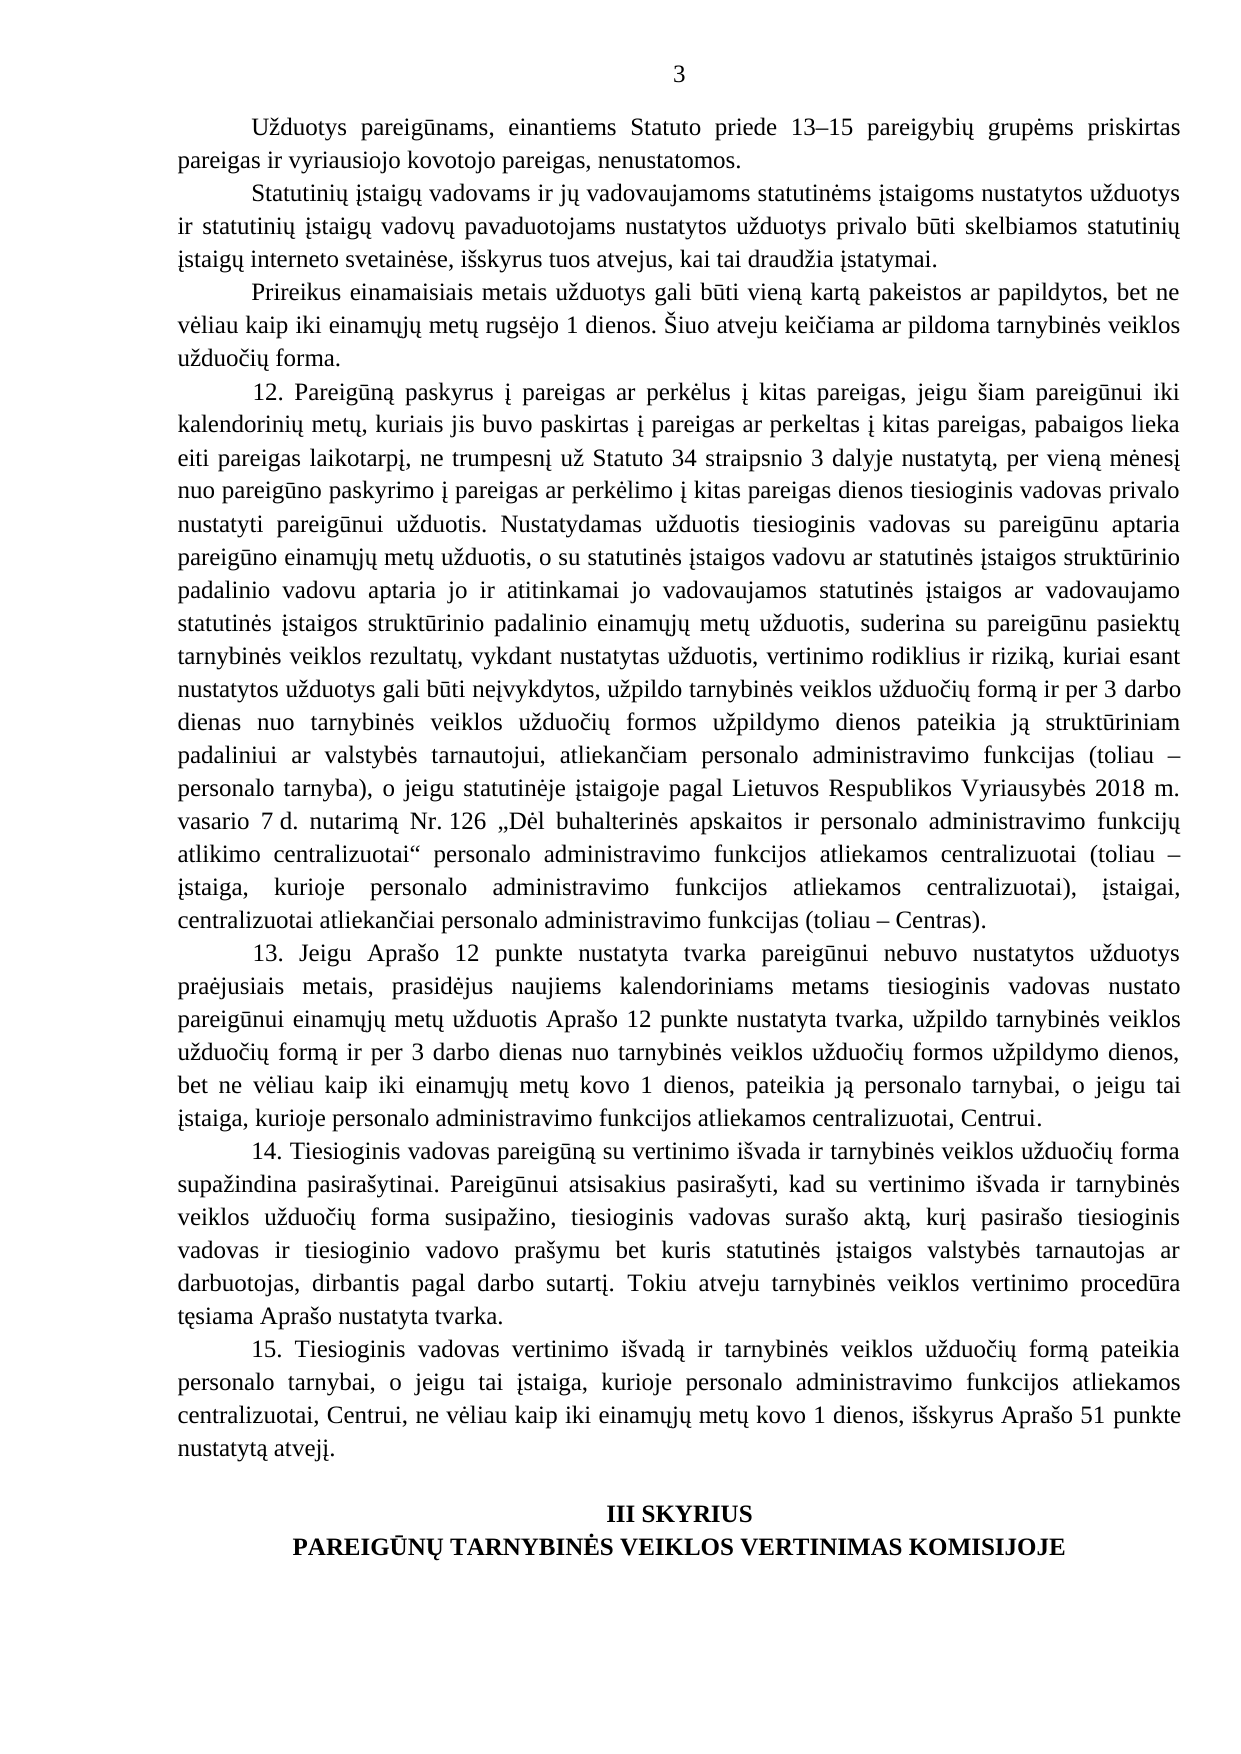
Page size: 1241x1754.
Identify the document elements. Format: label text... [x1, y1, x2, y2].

text 12. Pareigūną paskyrus į pareigas ar perkėlus į kitas pareigas, jeigu šiam pareigūnui iki kalendorinių metų, kuriais jis buvo paskirtas į pareigas ar perkeltas į kitas pareigas, pabaigos lieka eiti pareigas laikotarpį, ne trumpesnį už Statuto 34 straipsnio 3 dalyje nustatytą, per vieną mėnesį nuo pareigūno paskyrimo į pareigas ar perkėlimo į kitas pareigas dienos tiesioginis vadovas privalo nustatyti pareigūnui užduotis. Nustatydamas užduotis tiesioginis vadovas su pareigūnu aptaria pareigūno einamųjų metų užduotis, o su statutinės įstaigos vadovu ar statutinės įstaigos struktūrinio padalinio vadovu aptaria jo ir atitinkamai jo vadovaujamos statutinės įstaigos ar vadovaujamo statutinės įstaigos struktūrinio padalinio einamųjų metų užduotis, suderina su pareigūnu pasiektų tarnybinės veiklos rezultatų, vykdant nustatytas užduotis, vertinimo rodiklius ir riziką, kuriai esant nustatytos užduotys gali būti neįvykdytos, užpildo tarnybinės veiklos užduočių formą ir per 3 darbo dienas nuo tarnybinės veiklos užduočių formos užpildymo dienos pateikia ją struktūriniam padaliniui ar valstybės tarnautojui, atliekančiam personalo administravimo funkcijas (toliau – personalo tarnyba), o jeigu statutinėje įstaigoje pagal Lietuvos Respublikos Vyriausybės 2018 m. vasario 7 d. nutarimą Nr. 126 „Dėl buhalterinės apskaitos ir personalo administravimo funkcijų atlikimo centralizuotai“ personalo administravimo funkcijos atliekamos centralizuotai (toliau – įstaiga, kurioje personalo administravimo funkcijos atliekamos centralizuotai), įstaigai, centralizuotai atliekančiai personalo administravimo funkcijas (toliau – Centras). [177, 377, 1181, 934]
text 13. Jeigu Aprašo 12 punkte nustatyta tvarka pareigūnui nebuvo nustatytos užduotys praėjusiais metais, prasidėjus naujiems kalendoriniams metams tiesioginis vadovas nustato pareigūnui einamųjų metų užduotis Aprašo 12 punkte nustatyta tvarka, užpildo tarnybinės veiklos užduočių formą ir per 3 darbo dienas nuo tarnybinės veiklos užduočių formos užpildymo dienos, bet ne vėliau kaip iki einamųjų metų kovo 1 dienos, pateikia ją personalo tarnybai, o jeigu tai įstaiga, kurioje personalo administravimo funkcijos atliekamos centralizuotai, Centrui. [177, 938, 1181, 1132]
text Statutinių įstaigų vadovams ir jų vadovaujamoms statutinėms įstaigoms nustatytos užduotys ir statutinių įstaigų vadovų pavaduotojams nustatytos užduotys privalo būti skelbiamos statutinių įstaigų interneto svetainėse, išskyrus tuos atvejus, kai tai draudžia įstatymai. [177, 178, 1181, 273]
text 15. Tiesioginis vadovas vertinimo išvadą ir tarnybinės veiklos užduočių formą pateikia personalo tarnybai, o jeigu tai įstaiga, kurioje personalo administravimo funkcijos atliekamos centralizuotai, Centrui, ne vėliau kaip iki einamųjų metų kovo 1 dienos, išskyrus Aprašo 51 punkte nustatytą atvejį. [177, 1334, 1181, 1462]
text Užduotys pareigūnams, einantiems Statuto priede 13–15 pareigybių grupėms priskirtas pareigas ir vyriausiojo kovotojo pareigas, nenustatomos. [177, 112, 1181, 174]
text Prireikus einamaisiais metais užduotys gali būti vieną kartą pakeistos ar papildytos, bet ne vėliau kaip iki einamųjų metų rugsėjo 1 dienos. Šiuo atveju keičiama ar pildoma tarnybinės veiklos užduočių forma. [177, 277, 1181, 372]
text PAREIGŪNŲ TARNYBINĖS VEIKLOS VERTINIMAS KOMISIJOJE [177, 1532, 1181, 1561]
text 14. Tiesioginis vadovas pareigūną su vertinimo išvada ir tarnybinės veiklos užduočių forma supažindina pasirašytinai. Pareigūnui atsisakius pasirašyti, kad su vertinimo išvada ir tarnybinės veiklos užduočių forma susipažino, tiesioginis vadovas surašo aktą, kurį pasirašo tiesioginis vadovas ir tiesioginio vadovo prašymu bet kuris statutinės įstaigos valstybės tarnautojas ar darbuotojas, dirbantis pagal darbo sutartį. Tokiu atveju tarnybinės veiklos vertinimo procedūra tęsiama Aprašo nustatyta tvarka. [177, 1136, 1181, 1330]
text III SKYRIUS [177, 1499, 1181, 1528]
